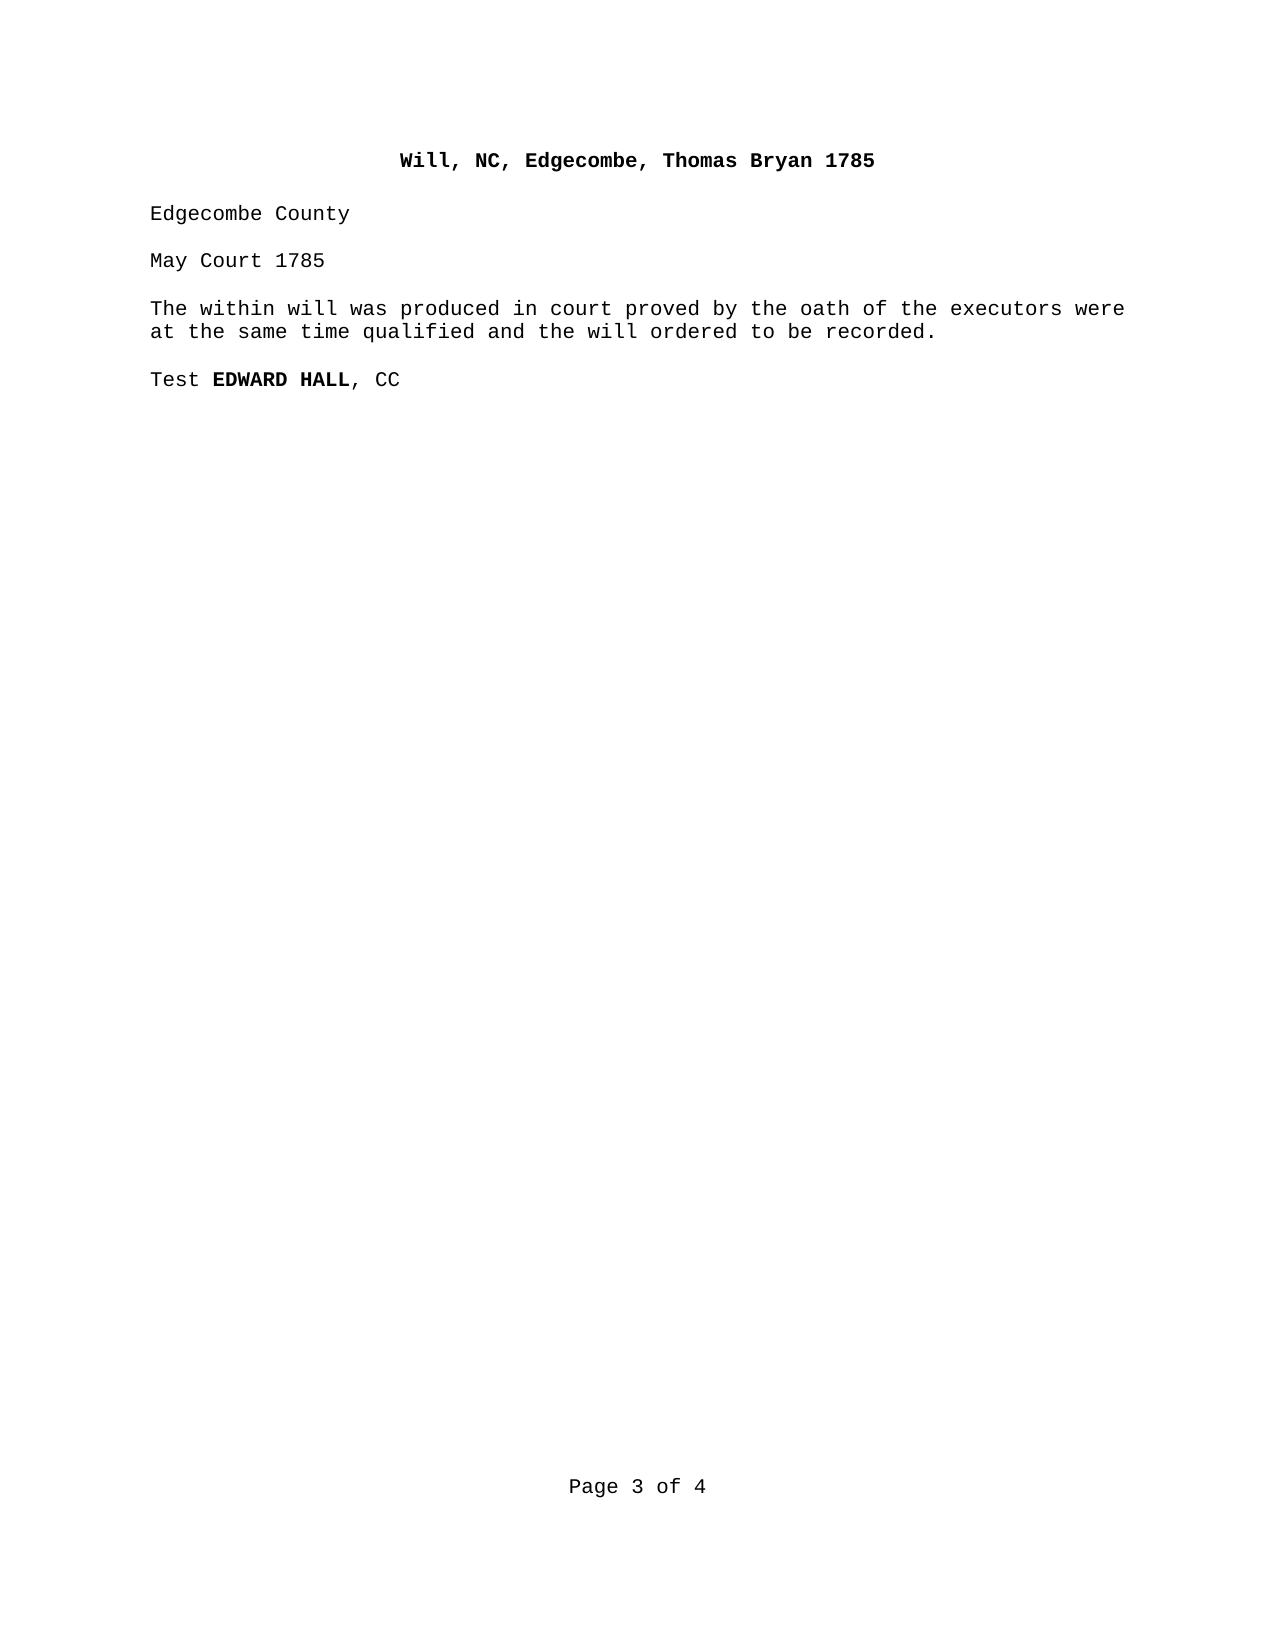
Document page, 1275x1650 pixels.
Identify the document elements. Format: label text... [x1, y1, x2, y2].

text Test Edward Hall, CC [150, 369, 1125, 392]
text The within will was produced in court proved by the oath of the executors were at the same time qualified and the will ordered to be recorded. [150, 298, 1125, 345]
text May Court 1785 [150, 250, 1125, 274]
text Edgecombe County [150, 203, 1125, 227]
